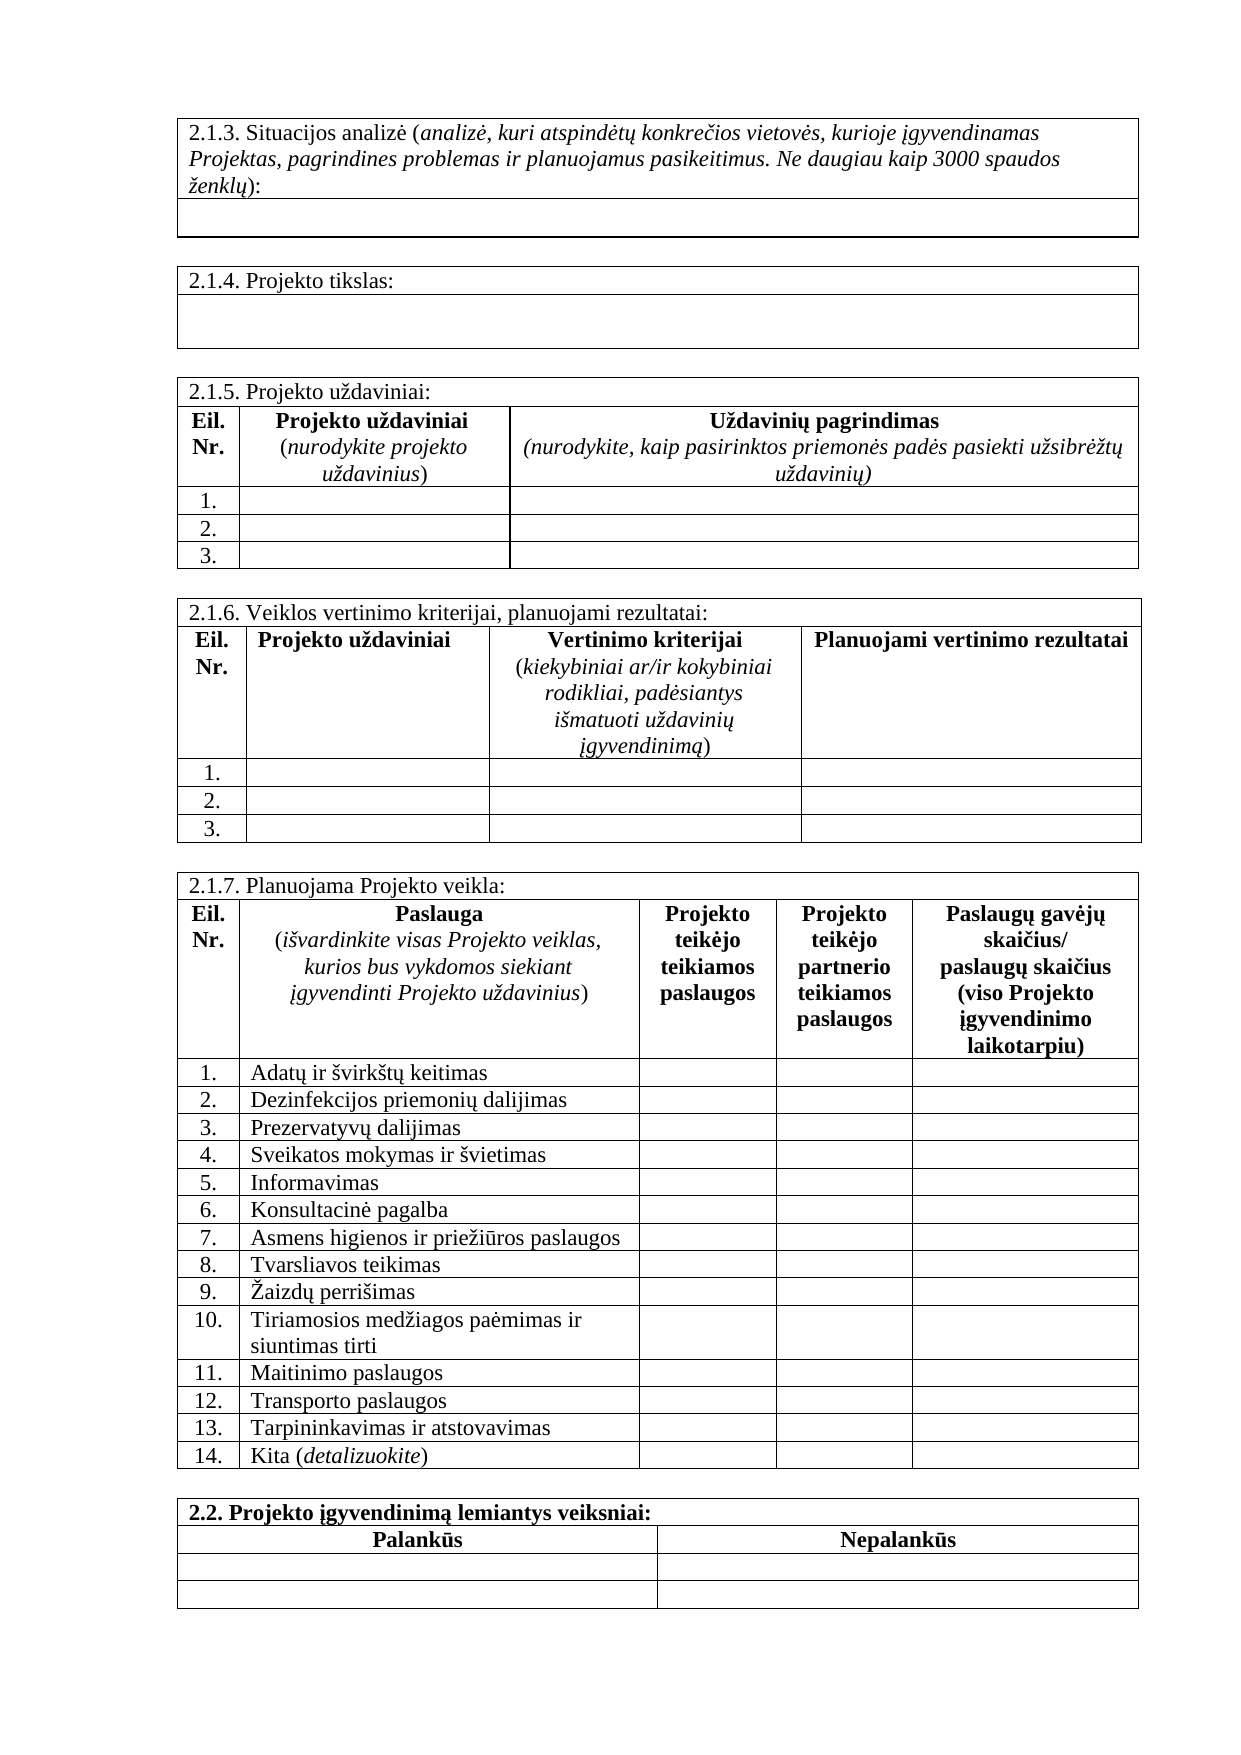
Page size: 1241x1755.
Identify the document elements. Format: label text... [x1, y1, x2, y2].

table_cell [777, 1442, 912, 1468]
table_cell 10. [178, 1306, 239, 1358]
table_cell 1. [178, 759, 246, 786]
table_cell Eil.Nr. [178, 407, 239, 486]
table_cell 1. [178, 1059, 239, 1086]
table_cell 5. [178, 1169, 239, 1195]
table_cell [802, 787, 1141, 814]
table_cell [640, 1169, 776, 1195]
table_cell [913, 1169, 1138, 1195]
table_cell [240, 542, 509, 568]
table_cell Sveikatos mokymas ir švietimas [240, 1141, 639, 1168]
table_cell Nepalankūs [658, 1526, 1138, 1553]
table_cell [490, 759, 801, 786]
table_cell 13. [178, 1414, 239, 1441]
table_cell [178, 295, 1138, 347]
table_cell Planuojami vertinimo rezultatai [802, 627, 1141, 758]
table_cell [777, 1087, 912, 1113]
table_cell Transporto paslaugos [240, 1387, 639, 1413]
table_cell [777, 1059, 912, 1086]
table_cell Eil.Nr. [178, 900, 239, 1058]
table_header 2.1.4. Projekto tikslas: [178, 267, 1138, 294]
table_cell Uždavinių pagrindimas (nurodykite, kaip pasirinktos priemonės padės pasiekti užsibrėžtų uždavinių) [511, 407, 1138, 486]
table_header 2.1.6. Veiklos vertinimo kriterijai, planuojami rezultatai: [178, 599, 1141, 626]
table_cell [247, 759, 489, 786]
table_cell Tiriamosios medžiagos paėmimas ir siuntimas tirti [240, 1306, 639, 1358]
table_cell [640, 1442, 776, 1468]
table_cell [777, 1360, 912, 1386]
table_cell [913, 1224, 1138, 1250]
table_cell [640, 1387, 776, 1413]
table_cell [913, 1114, 1138, 1140]
table_cell [178, 1554, 657, 1580]
table_cell Palankūs [178, 1526, 657, 1553]
table_cell [640, 1360, 776, 1386]
table_cell 9. [178, 1278, 239, 1305]
table_cell [640, 1196, 776, 1222]
table_cell 1. [178, 487, 239, 513]
table_cell [640, 1278, 776, 1305]
table_cell [511, 515, 1138, 541]
table_cell Prezervatyvų dalijimas [240, 1114, 639, 1140]
table_cell Projekto uždaviniai (nurodykite projekto uždavinius) [240, 407, 509, 486]
table_cell 4. [178, 1141, 239, 1168]
table_cell [913, 1360, 1138, 1386]
table_cell Paslaugų gavėjų skaičius/ paslaugų skaičius (viso Projekto įgyvendinimo laikotarpiu) [913, 900, 1138, 1058]
table_cell [640, 1414, 776, 1441]
table_cell Konsultacinė pagalba [240, 1196, 639, 1222]
table_cell [777, 1169, 912, 1195]
table_cell Tvarsliavos teikimas [240, 1251, 639, 1277]
table_cell Projekto teikėjo teikiamos paslaugos [640, 900, 776, 1058]
table_cell Kita (detalizuokite) [240, 1442, 639, 1468]
table_cell [640, 1141, 776, 1168]
table_cell [640, 1059, 776, 1086]
table_cell [913, 1196, 1138, 1222]
table_cell Maitinimo paslaugos [240, 1360, 639, 1386]
table_cell [777, 1306, 912, 1358]
table_cell [777, 1114, 912, 1140]
table_cell [490, 787, 801, 814]
table_cell [913, 1306, 1138, 1358]
table_cell [913, 1087, 1138, 1113]
table_cell 2. [178, 515, 239, 541]
table_cell 3. [178, 542, 239, 568]
table_cell Tarpininkavimas ir atstovavimas [240, 1414, 639, 1441]
table_cell [913, 1414, 1138, 1441]
table_cell [777, 1141, 912, 1168]
table_cell Adatų ir švirkštų keitimas [240, 1059, 639, 1086]
table_cell 2. [178, 787, 246, 814]
table_cell Projekto uždaviniai [247, 627, 489, 758]
table_cell [640, 1087, 776, 1113]
table_cell [777, 1196, 912, 1222]
table_header 2.2. Projekto įgyvendinimą lemiantys veiksniai: [178, 1499, 1138, 1525]
table_cell 14. [178, 1442, 239, 1468]
table_cell [640, 1224, 776, 1250]
table_cell [913, 1387, 1138, 1413]
table_cell 2. [178, 1087, 239, 1113]
table_cell [913, 1442, 1138, 1468]
table_cell 7. [178, 1224, 239, 1250]
table_cell Eil. Nr. [178, 627, 246, 758]
table_cell [913, 1251, 1138, 1277]
table_cell [913, 1141, 1138, 1168]
table_header 2.1.7. Planuojama Projekto veikla: [178, 873, 1138, 899]
table_cell Informavimas [240, 1169, 639, 1195]
table_cell [640, 1306, 776, 1358]
table_cell [240, 515, 509, 541]
table_cell Vertinimo kriterijai (kiekybiniai ar/ir kokybiniai rodikliai, padėsiantys išmatuoti uždavinių įgyvendinimą) [490, 627, 801, 758]
table_cell [913, 1059, 1138, 1086]
table_header 2.1.5. Projekto uždaviniai: [178, 378, 1138, 406]
table_cell Žaizdų perrišimas [240, 1278, 639, 1305]
table_cell [802, 815, 1141, 842]
table_cell [490, 815, 801, 842]
table_cell Asmens higienos ir priežiūros paslaugos [240, 1224, 639, 1250]
table_cell [640, 1114, 776, 1140]
table_cell [247, 787, 489, 814]
table_cell [658, 1581, 1138, 1607]
table_cell [802, 759, 1141, 786]
table_cell 8. [178, 1251, 239, 1277]
table_cell Projekto teikėjo partnerio teikiamos paslaugos [777, 900, 912, 1058]
table_cell [777, 1414, 912, 1441]
table_cell 12. [178, 1387, 239, 1413]
table_cell [777, 1251, 912, 1277]
table_cell [247, 815, 489, 842]
table_cell [913, 1278, 1138, 1305]
table_cell 3. [178, 199, 1138, 236]
table_cell [511, 542, 1138, 568]
table_cell [640, 1251, 776, 1277]
table_cell [511, 487, 1138, 513]
table_cell Paslauga (išvardinkite visas Projekto veiklas, kurios bus vykdomos siekiant įgyvendinti Projekto uždavinius) [240, 900, 639, 1058]
table_cell 11. [178, 1360, 239, 1386]
table_cell 3. [178, 1114, 239, 1140]
table_cell [178, 1581, 657, 1607]
table_cell 6. [178, 1196, 239, 1222]
table_cell [777, 1224, 912, 1250]
table_cell 2.1.3. Situacijos analizė (analizė, kuri atspindėtų konkrečios vietovės, kurioje įgyvendinamas Projektas, pagrindines problemas ir planuojamus pasikeitimus. Ne daugiau kaip 3000 spaudos ženklų): [178, 119, 1138, 198]
table_cell [777, 1278, 912, 1305]
table_cell [658, 1554, 1138, 1580]
table_cell Dezinfekcijos priemonių dalijimas [240, 1087, 639, 1113]
table_cell 3. [178, 815, 246, 842]
table_cell [777, 1387, 912, 1413]
table_cell [240, 487, 509, 513]
